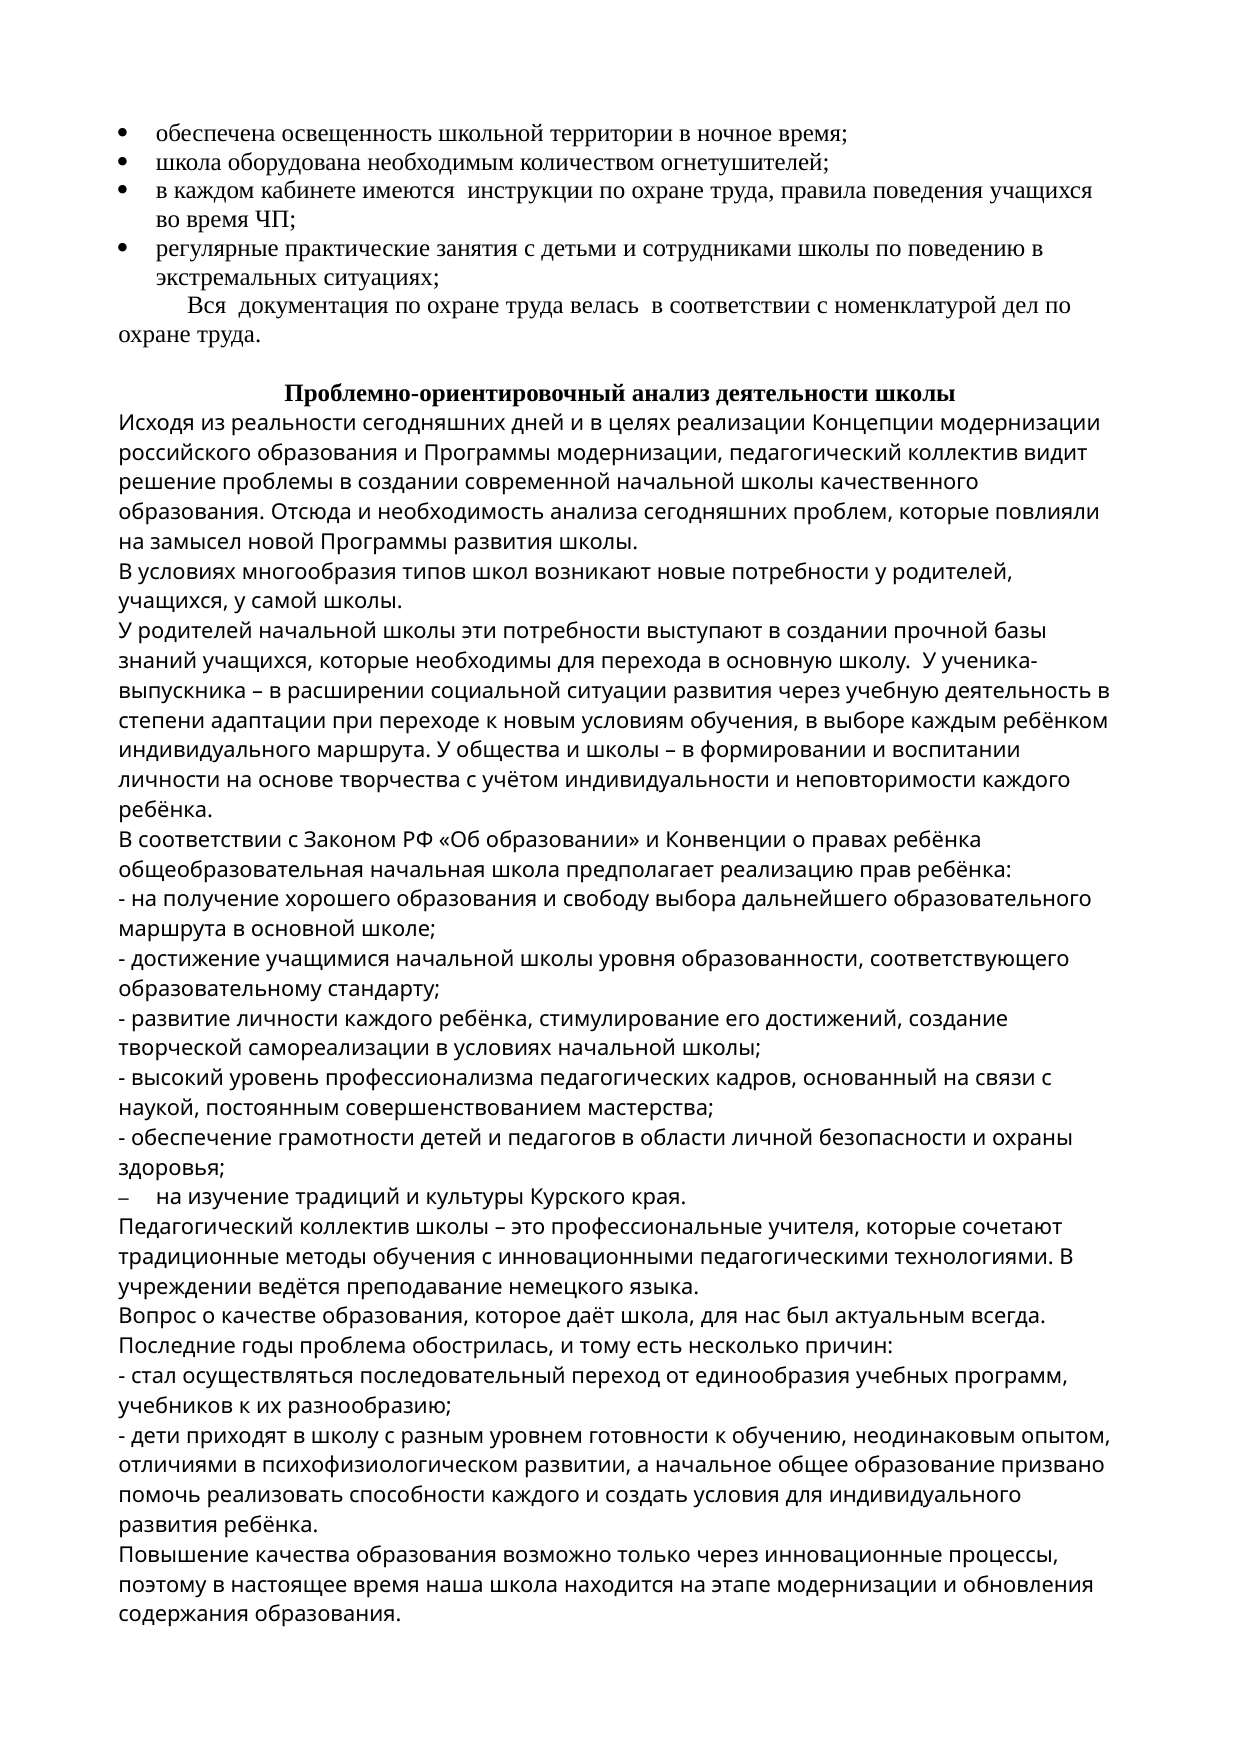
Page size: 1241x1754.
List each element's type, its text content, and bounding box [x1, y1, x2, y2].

list школа оборудована необходимым количеством огнетушителей; [118, 147, 1122, 176]
subtitle Проблемно-ориентировочный анализ деятельности школы [118, 378, 1122, 407]
list на изучение традиций и культуры Курского края. [118, 1181, 1122, 1211]
text У родителей начальной школы эти потребности выступают в создании прочной базы знаний учащихся, которые необходимы для перехода в основную школу. У ученика-выпускника – в расширении социальной ситуации развития через учебную деятельность в степени адаптации при переходе к новым условиям обучения, в выборе каждым ребёнком индивидуального маршрута. У общества и школы – в формировании и воспитании личности на основе творчества с учётом индивидуальности и неповторимости каждого ребёнка. [118, 615, 1122, 824]
list в каждом кабинете имеются инструкции по охране труда, правила поведения учащихся во время ЧП; [118, 176, 1122, 233]
text В соответствии с Законом РФ «Об образовании» и Конвенции о правах ребёнка общеобразовательная начальная школа предполагает реализацию прав ребёнка: [118, 824, 1122, 883]
list регулярные практические занятия с детьми и сотрудниками школы по поведению в экстремальных ситуациях; [118, 233, 1122, 291]
text - на получение хорошего образования и свободу выбора дальнейшего образовательного маршрута в основной школе; [118, 883, 1122, 943]
text - стал осуществляться последовательный переход от единообразия учебных программ, учебников к их разнообразию; [118, 1360, 1122, 1419]
text Педагогический коллектив школы – это профессиональные учителя, которые сочетают традиционные методы обучения с инновационными педагогическими технологиями. В учреждении ведётся преподавание немецкого языка. [118, 1211, 1122, 1300]
text - обеспечение грамотности детей и педагогов в области личной безопасности и охраны здоровья; [118, 1122, 1122, 1181]
text В условиях многообразия типов школ возникают новые потребности у родителей, учащихся, у самой школы. [118, 556, 1122, 615]
text Вопрос о качестве образования, которое даёт школа, для нас был актуальным всегда. Последние годы проблема обострилась, и тому есть несколько причин: [118, 1300, 1122, 1360]
text - высокий уровень профессионализма педагогических кадров, основанный на связи с наукой, постоянным совершенствованием мастерства; [118, 1062, 1122, 1122]
text - достижение учащимися начальной школы уровня образованности, соответствующего образовательному стандарту; [118, 943, 1122, 1002]
list обеспечена освещенность школьной территории в ночное время; [118, 118, 1122, 147]
text Повышение качества образования возможно только через инновационные процессы, поэтому в настоящее время наша школа находится на этапе модернизации и обновления содержания образования. [118, 1539, 1122, 1628]
text Исходя из реальности сегодняшних дней и в целях реализации Концепции модернизации российского образования и Программы модернизации, педагогический коллектив видит решение проблемы в создании современной начальной школы качественного образования. Отсюда и необходимость анализа сегодняшних проблем, которые повлияли на замысел новой Программы развития школы. [118, 407, 1122, 556]
text - развитие личности каждого ребёнка, стимулирование его достижений, создание творческой самореализации в условиях начальной школы; [118, 1002, 1122, 1062]
text - дети приходят в школу с разным уровнем готовности к обучению, неодинаковым опытом, отличиями в психофизиологическом развитии, а начальное общее образование призвано помочь реализовать способности каждого и создать условия для индивидуального развития ребёнка. [118, 1419, 1122, 1539]
text Вся документация по охране труда велась в соответствии с номенклатурой дел по охране труда. [118, 291, 1122, 348]
